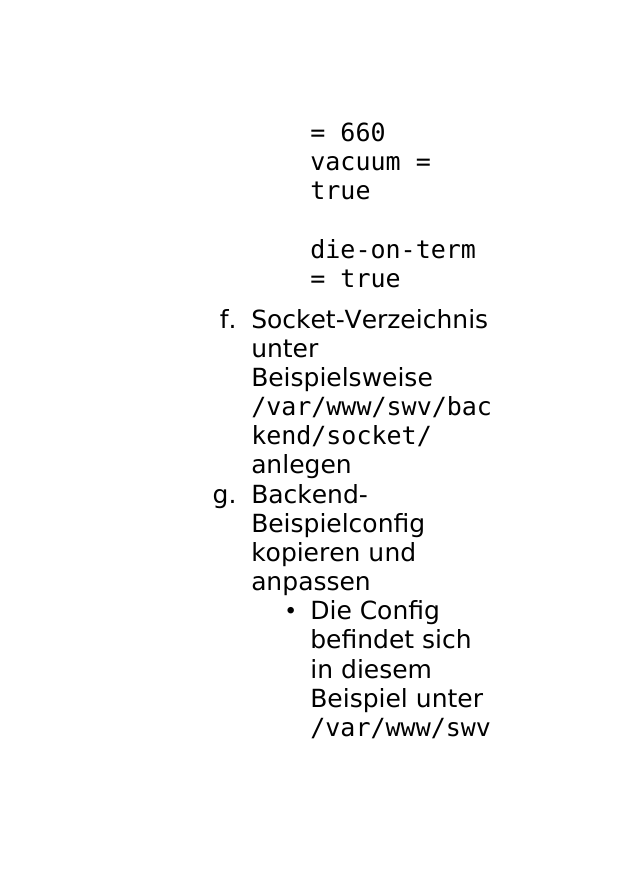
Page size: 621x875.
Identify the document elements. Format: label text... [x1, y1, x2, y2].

list = 660 vacuum = true die-on-term = true [295, 118, 502, 293]
list Backend-Beispielconfig kopieren und anpassen [236, 480, 502, 597]
list Socket-Verzeichnis unter Beispielsweise /var/www/swv/backend/socket/ anlegen [236, 305, 502, 480]
list Die Config befindet sich in diesem Beispiel unter /var/www/swv [295, 597, 502, 742]
